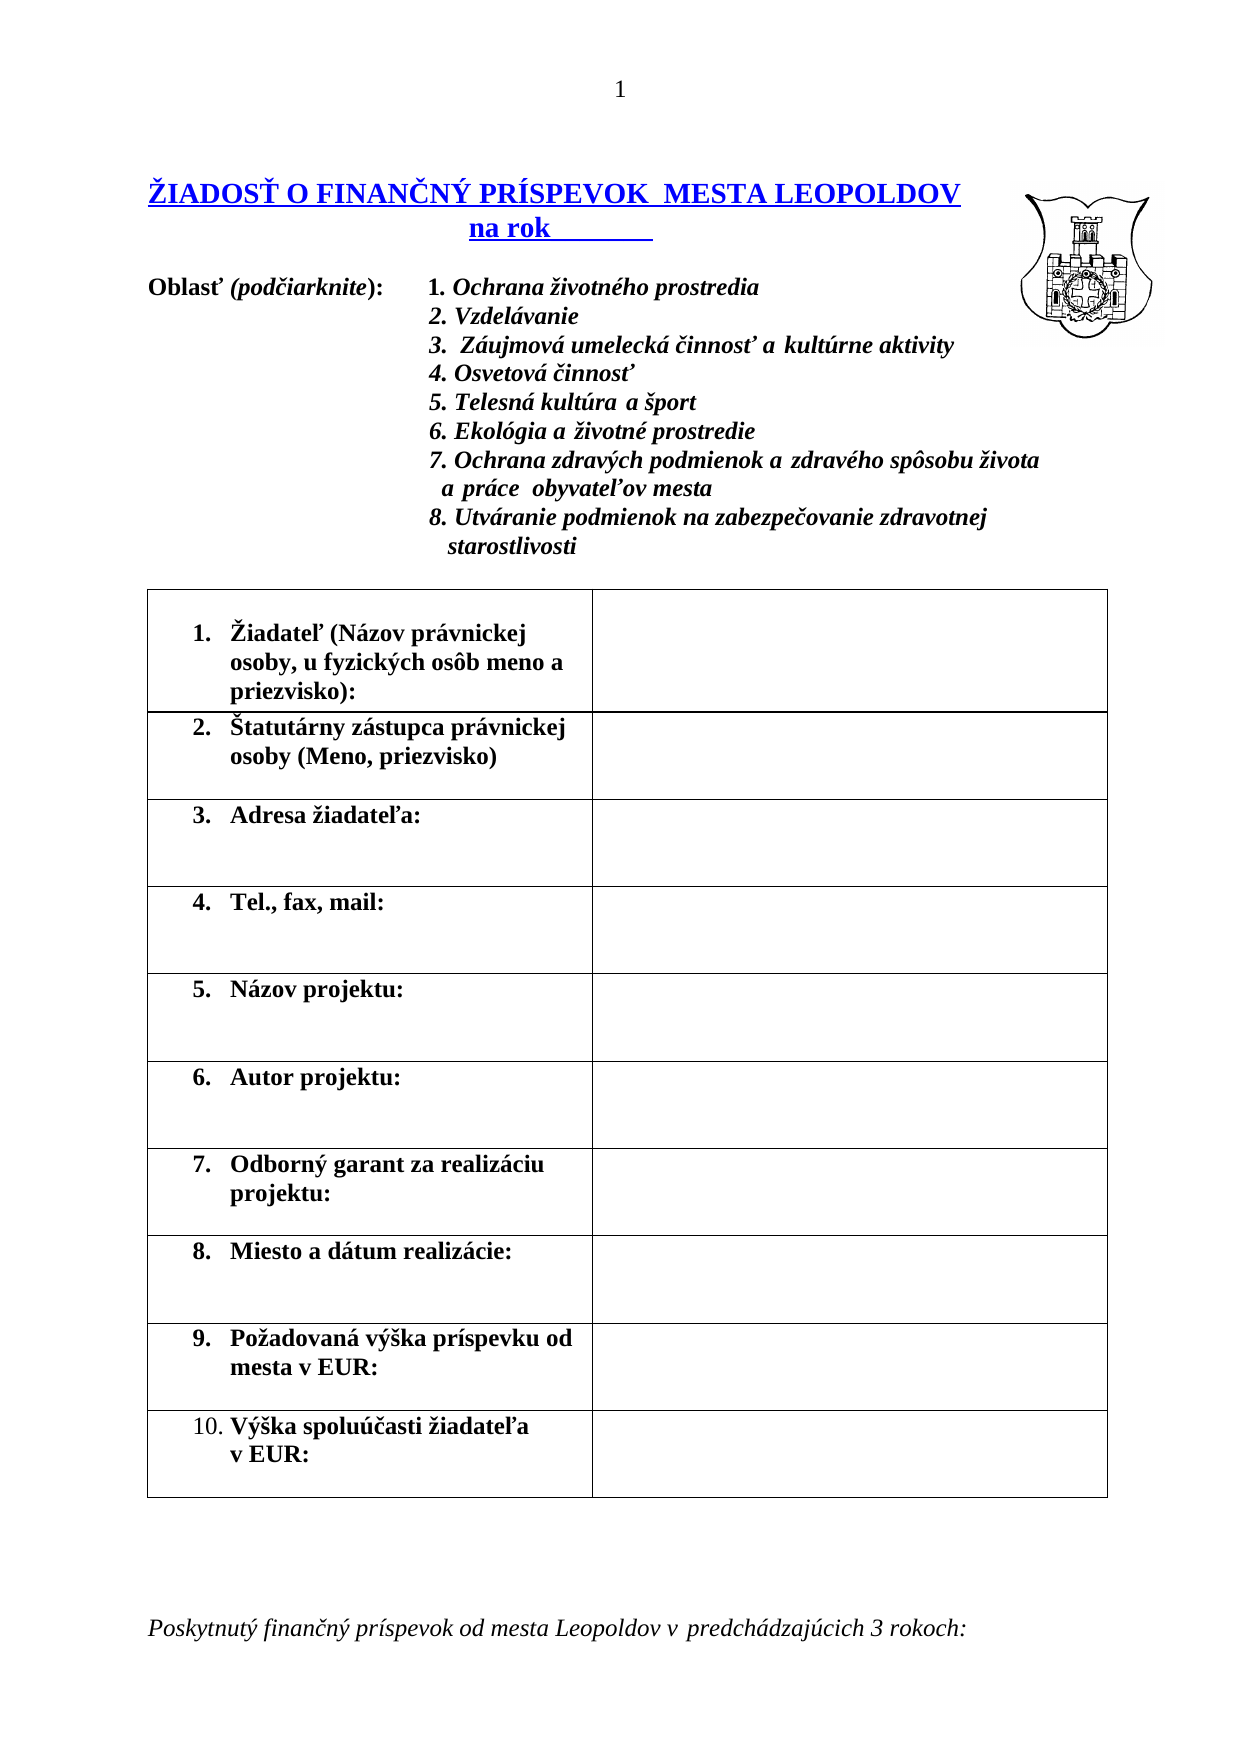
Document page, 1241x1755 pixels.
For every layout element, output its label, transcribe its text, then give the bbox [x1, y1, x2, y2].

table_cell [593, 1149, 1107, 1235]
table_cell [593, 1324, 1107, 1410]
text Poskytnutý finančný príspevok od mesta Leopoldov v predchádzajúcich 3 rokoch: [148, 1613, 1093, 1642]
table_cell Požadovaná výška príspevku od mesta v EUR: [148, 1324, 592, 1410]
table_cell [593, 1062, 1107, 1148]
table_cell [593, 1236, 1107, 1322]
text 3. Záujmová umelecká činnosť a kultúrne aktivity [148, 330, 1093, 358]
text Oblasť (podčiarknite): 1. Ochrana životného prostredia [148, 272, 1009, 301]
table_cell Adresa žiadateľa: [148, 800, 592, 886]
table_header [593, 590, 1107, 711]
text 7. Ochrana zdravých podmienok a zdravého spôsobu života [148, 445, 1093, 473]
text 2. Vzdelávanie [148, 301, 1009, 330]
table_cell [593, 887, 1107, 973]
table_cell [593, 1411, 1107, 1497]
table_cell Odborný garant za realizáciu projektu: [148, 1149, 592, 1235]
text 5. Telesná kultúra a šport [148, 387, 1093, 416]
table_cell Autor projektu: [148, 1062, 592, 1148]
text na rok_______ [148, 210, 1009, 243]
text a práce obyvateľov mesta [148, 473, 1093, 502]
table_cell Miesto a dátum realizácie: [148, 1236, 592, 1322]
text 8. Utváranie podmienok na zabezpečovanie zdravotnej [148, 502, 1093, 531]
table_cell Štatutárny zástupca právnickej osoby (Meno, priezvisko) [148, 713, 592, 799]
text 6. Ekológia a životné prostredie [148, 416, 1093, 445]
table_cell Názov projektu: [148, 974, 592, 1061]
text ŽIADOSŤ O FINANČNÝ PRÍSPEVOK MESTA LEOPOLDOV [148, 176, 1093, 210]
table_cell Tel., fax, mail: [148, 887, 592, 973]
text 4. Osvetová činnosť [148, 358, 1093, 387]
table_cell [593, 974, 1107, 1061]
text starostlivosti [148, 531, 1093, 560]
table_header Žiadateľ (Názov právnickej osoby, u fyzických osôb meno a priezvisko): [148, 590, 592, 711]
table_cell [593, 800, 1107, 886]
table_cell Výška spoluúčasti žiadateľa v EUR: [148, 1411, 592, 1497]
table_cell [593, 713, 1107, 799]
